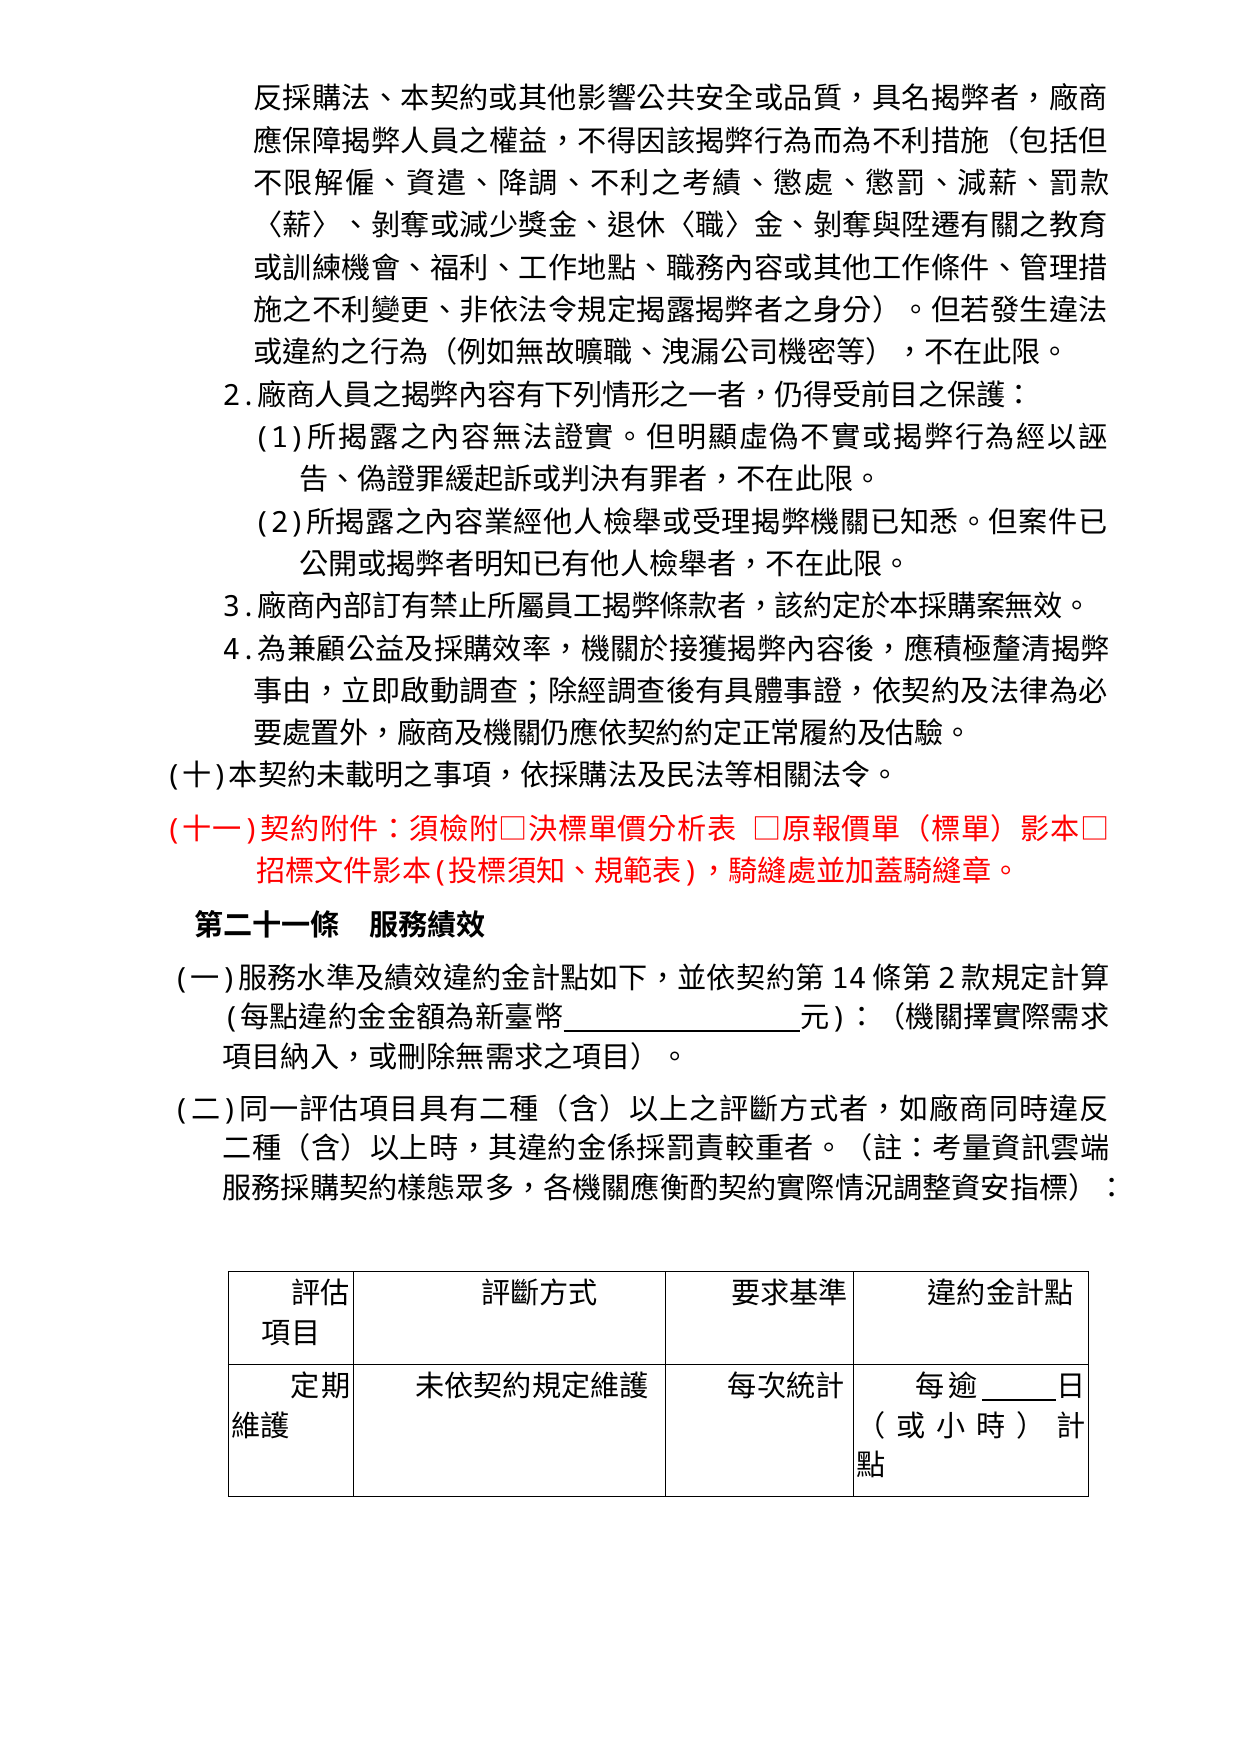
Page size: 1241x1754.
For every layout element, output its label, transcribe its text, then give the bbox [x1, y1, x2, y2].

table_header 要求基準 [666, 1272, 853, 1364]
text (十一)契約附件：須檢附□決標單價分析表 □原報價單（標單）影本□招標文件影本(投標須知、規範表)，騎縫處並加蓋騎縫章。 [164, 806, 1109, 890]
text 反採購法、本契約或其他影響公共安全或品質，具名揭弊者，廠商應保障揭弊人員之權益，不得因該揭弊行為而為不利措施（包括但不限解僱、資遣、降調、不利之考績、懲處、懲罰、減薪、罰款〈薪〉、剝奪或減少獎金、退休〈職〉金、剝奪與陞遷有關之教育或訓練機會、福利、工作地點、職務內容或其他工作條件、管理措施之不利變更、非依法令規定揭露揭弊者之身分）。但若發生違法或違約之行為（例如無故曠職、洩漏公司機密等），不在此限。 [222, 75, 1109, 371]
table_header 評斷方式 [354, 1272, 665, 1364]
text 2.廠商人員之揭弊內容有下列情形之一者，仍得受前目之保護： [222, 371, 1109, 413]
table_cell 每次統計 [666, 1365, 853, 1496]
text (1)所揭露之內容無法證實。但明顯虛偽不實或揭弊行為經以誣告、偽證罪緩起訴或判決有罪者，不在此限。 [253, 413, 1109, 498]
table_header 違約金計點 [854, 1272, 1088, 1364]
table_cell 未依契約規定維護 [354, 1365, 665, 1496]
text (二)同一評估項目具有二種（含）以上之評斷方式者，如廠商同時違反二種（含）以上時，其違約金係採罰責較重者。（註：考量資訊雲端服務採購契約樣態眾多，各機關應衡酌契約實際情況調整資安指標）： [172, 1088, 1109, 1206]
text 3.廠商內部訂有禁止所屬員工揭弊條款者，該約定於本採購案無效。 [222, 583, 1109, 625]
text (2)所揭露之內容業經他人檢舉或受理揭弊機關已知悉。但案件已公開或揭弊者明知已有他人檢舉者，不在此限。 [253, 498, 1109, 583]
table_cell 每逾 日（或小時）計 點 [854, 1365, 1088, 1496]
table_header 評估項目 [229, 1272, 353, 1364]
text 第二十一條 服務績效 [135, 902, 1109, 944]
table_cell 定期維護 [229, 1365, 353, 1496]
text 4.為兼顧公益及採購效率，機關於接獲揭弊內容後，應積極釐清揭弊事由，立即啟動調查；除經調查後有具體事證，依契約及法律為必要處置外，廠商及機關仍應依契約約定正常履約及估驗。 [222, 625, 1109, 752]
text (十)本契約未載明之事項，依採購法及民法等相關法令。 [164, 752, 1109, 794]
text (一)服務水準及績效違約金計點如下，並依契約第14條第2款規定計算(每點違約金金額為新臺幣 元)：（機關擇實際需求項目納入，或刪除無需求之項目）。 [172, 956, 1109, 1075]
